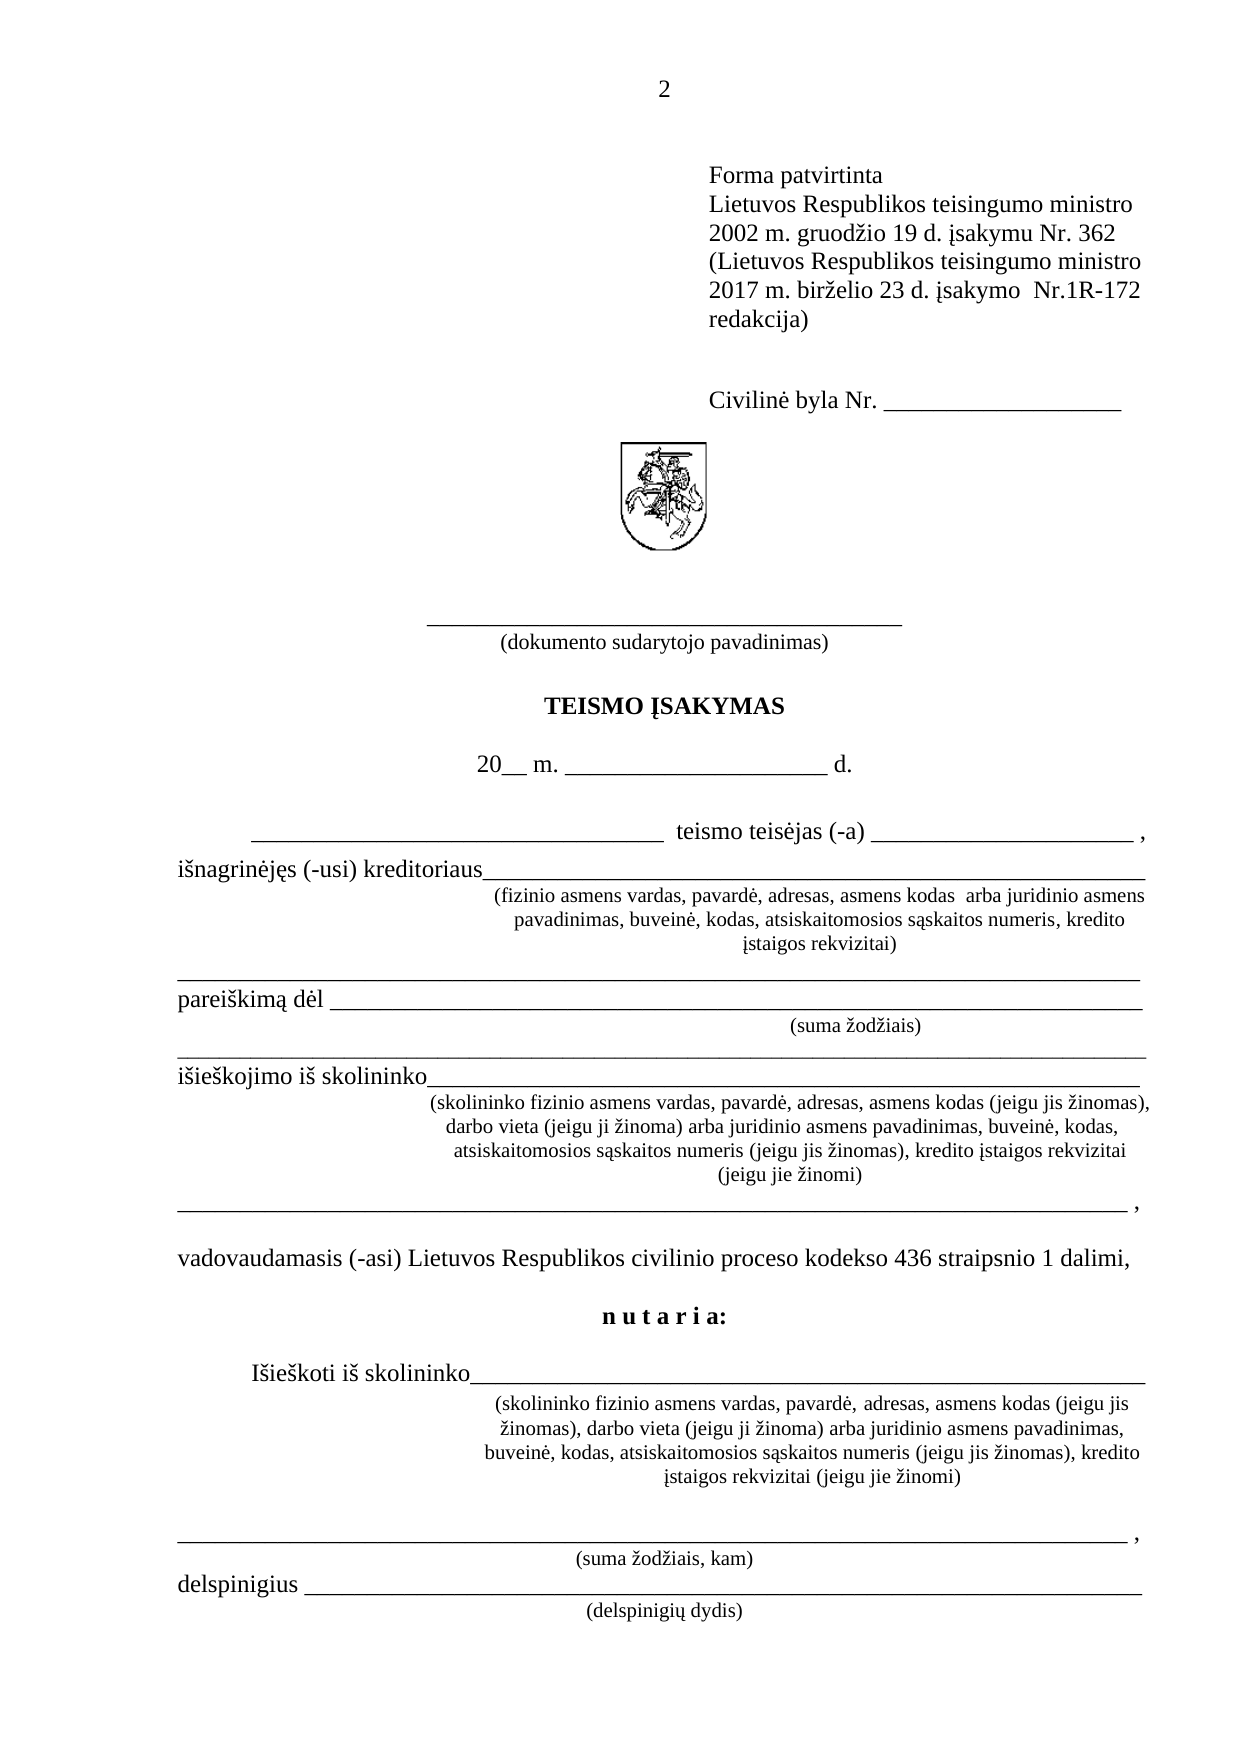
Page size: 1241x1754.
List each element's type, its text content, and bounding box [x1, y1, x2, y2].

text darbo vieta (jeigu ji žinoma) arba juridinio asmens pavadinimas, buveinė, kodas, [428, 1114, 1152, 1138]
text nutaria: [177, 1301, 1152, 1329]
text Civilinė byla Nr. ___________________ [177, 385, 1152, 414]
text (skolininko fizinio asmens vardas, pavardė, adresas, asmens kodas (jeigu jis žinomas), darbo vieta (jeigu ji žinoma) arba juridinio asmens pavadinimas, buveinė, kodas, atsiskaitomosios sąskaitos numeris (jeigu jis žinomas), kredito įstaigos rekvizitai (jeigu jie žinomi) [472, 1387, 1152, 1488]
text _________________________________ teismo teisėjas (-a) _____________________ , [177, 816, 1152, 845]
text (skolininko fizinio asmens vardas, pavardė, adresas, asmens kodas (jeigu jis žinomas), [428, 1089, 1152, 1114]
text (delspinigių dydis) [177, 1598, 1152, 1622]
text ______________________________________ [177, 600, 1152, 629]
text Išieškoti iš skolininko______________________________________________________ [177, 1358, 1152, 1387]
text (suma žodžiais, kam) [177, 1546, 1152, 1569]
text (Lietuvos Respublikos teisingumo ministro 2017 m. birželio 23 d. įsakymo Nr.1R-172 [709, 246, 1152, 304]
text ____________________________________________________________________________ , [177, 1517, 1152, 1546]
text delspinigius ___________________________________________________________________ [177, 1569, 1152, 1598]
text Forma patvirtinta [709, 160, 1152, 189]
text _____________________________________________________________________________ pareiškimą dėl _________________________________________________________________ [177, 955, 1152, 1013]
text TEISMO ĮSAKYMAS [177, 691, 1152, 720]
text redakcija) [709, 304, 1152, 333]
text atsiskaitomosios sąskaitos numeris (jeigu jis žinomas), kredito įstaigos rekvizitai (jeigu jie žinomi) [428, 1138, 1152, 1186]
text 20__ m. _____________________ d. [177, 749, 1152, 778]
text ____________________________________________________________________________ , [177, 1186, 1152, 1214]
text _____________________________________________________________________________________________ [177, 1037, 1152, 1061]
text (fizinio asmens vardas, pavardė, adresas, asmens kodas arba juridinio asmens pavadinimas, buveinė, kodas, atsiskaitomosios sąskaitos numeris, kredito įstaigos rekvizitai) [487, 883, 1152, 955]
text išnagrinėjęs (-usi) kreditoriaus_____________________________________________________ [177, 854, 1152, 883]
text vadovaudamasis (-asi) Lietuvos Respublikos civilinio proceso kodekso 436 straipsnio 1 dalimi, [177, 1243, 1152, 1272]
text Lietuvos Respublikos teisingumo ministro 2002 m. gruodžio 19 d. įsakymu Nr. 362 [709, 189, 1152, 246]
text (suma žodžiais) [177, 1013, 1152, 1037]
text (dokumento sudarytojo pavadinimas) [177, 629, 1152, 667]
text išieškojimo iš skolininko_________________________________________________________ [177, 1061, 1152, 1089]
